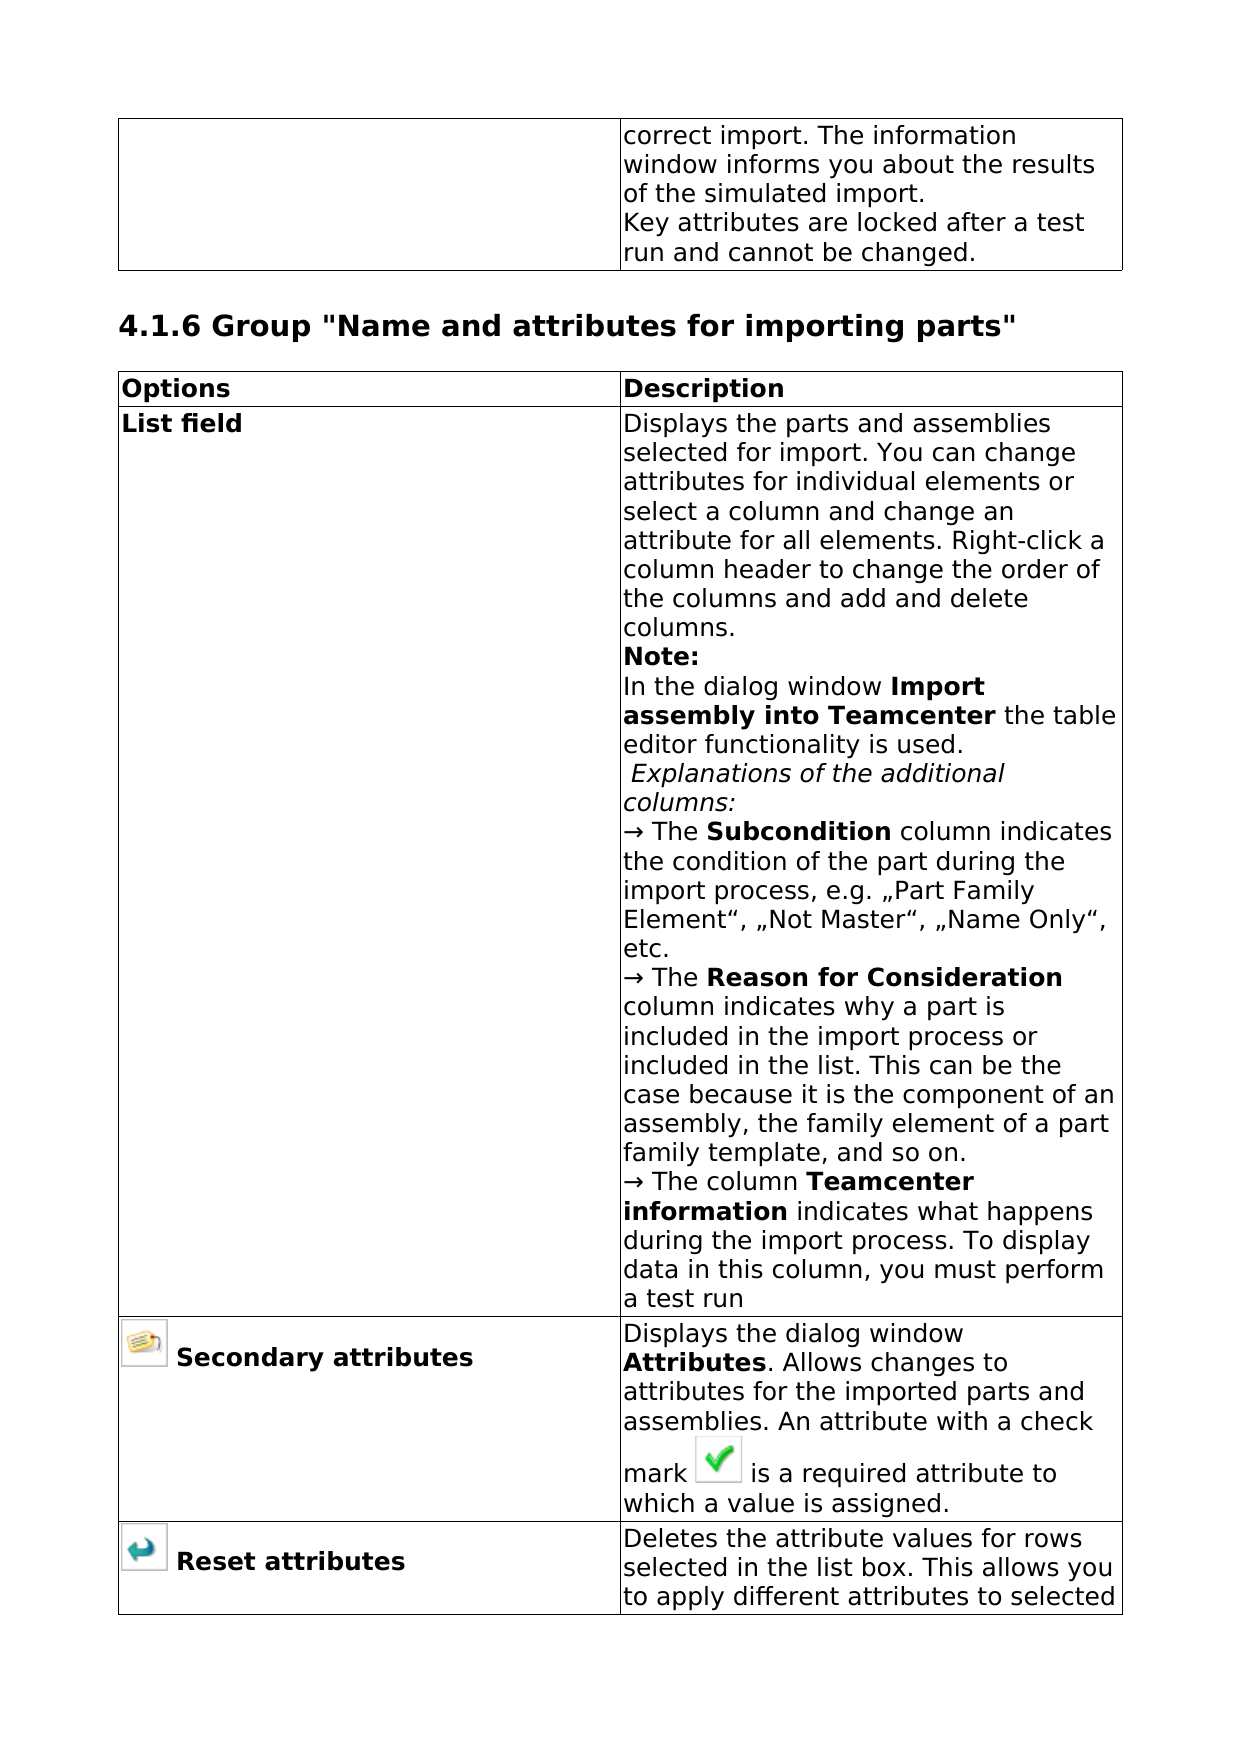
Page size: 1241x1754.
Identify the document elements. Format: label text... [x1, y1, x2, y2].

table_cell Displays the dialog window Attributes. Allows changes to attributes for the imported parts and assemblies. An attribute with a check mark is a required attribute to which a value is assigned. [621, 1317, 1122, 1521]
subtitle 4.1.6 Group "Name and attributes for importing parts" [118, 310, 1122, 344]
table_header Options [119, 372, 620, 406]
table_cell Reset attributes [119, 1522, 620, 1614]
table_cell Displays the parts and assemblies selected for import. You can change attributes for individual elements or select a column and change an attribute for all elements. Right-click a column header to change the order of the columns and add and delete columns. Note: In the dialog window Import assembly into Teamcenter the table editor functionality is used. Explanations of the additional columns: → The Subcondition column indicates the condition of the part during the import process, e.g. „Part Family Element“, „Not Master“, „Name Only“, etc. → The Reason for Consideration column indicates why a part is included in the import process or included in the list. This can be the case because it is the component of an assembly, the family element of a part family template, and so on. → The column Teamcenter information indicates what happens during the import process. To display data in this column, you must perform a test run [621, 407, 1122, 1316]
picture [121, 1319, 168, 1367]
picture [695, 1436, 743, 1483]
table_cell List field [119, 407, 620, 1316]
table_header Description [621, 372, 1122, 406]
table_cell Secondary attributes [119, 1317, 620, 1521]
picture [121, 1523, 168, 1571]
table_cell correct import. The information window informs you about the results of the simulated import. Key attributes are locked after a test run and cannot be changed. [621, 119, 1122, 270]
table_cell Deletes the attribute values for rows selected in the list box. This allows you to apply different attributes to selected [621, 1522, 1122, 1614]
table_cell [119, 119, 620, 270]
